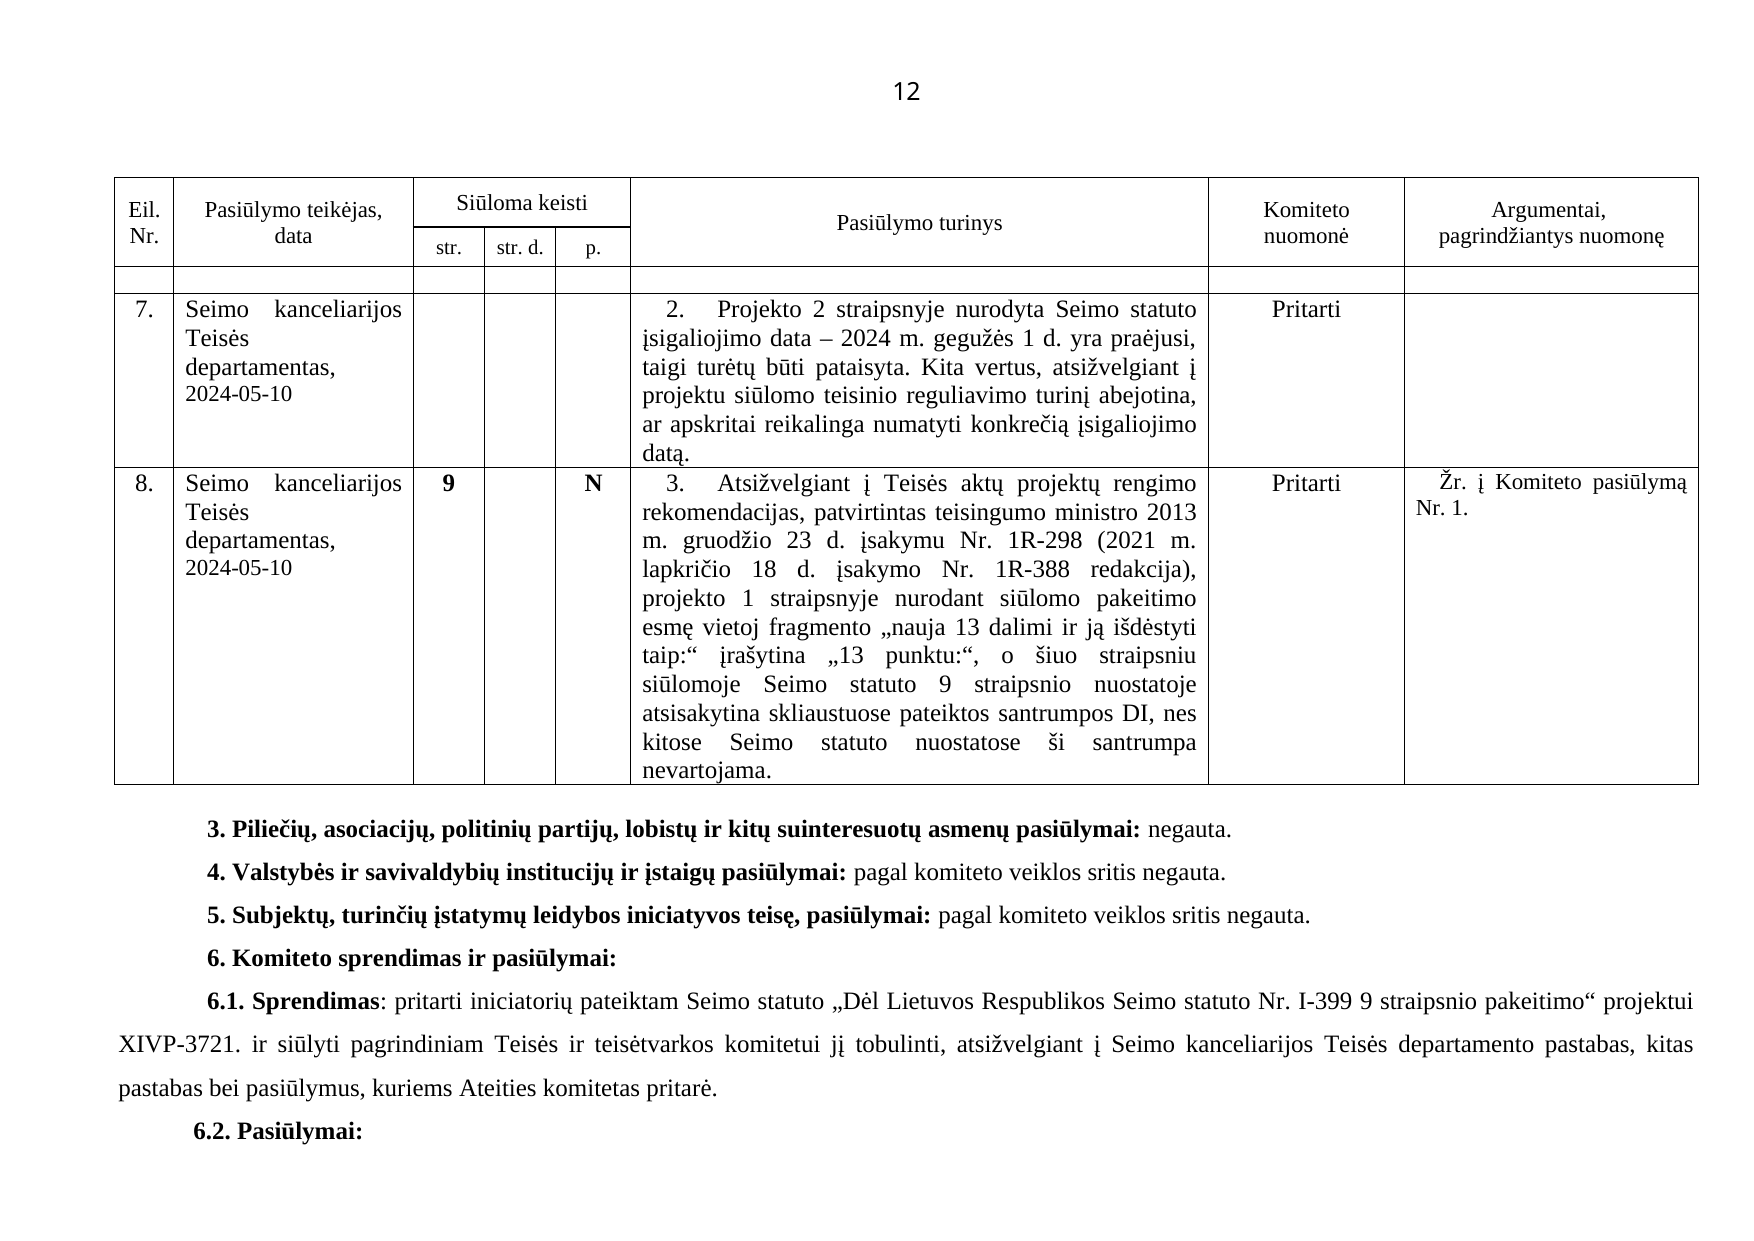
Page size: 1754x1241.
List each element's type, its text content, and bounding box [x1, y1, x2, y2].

text 6. Komiteto sprendimas ir pasiūlymai: [118, 943, 1695, 972]
table_cell [631, 267, 1208, 293]
table_cell 7. [115, 294, 173, 467]
table_cell [485, 294, 555, 467]
table_cell Seimo kanceliarijos Teisės departamentas, 2024-05-10 [174, 468, 413, 784]
table_cell Seimo kanceliarijos Teisės departamentas, 2024-05-10 [174, 294, 413, 467]
table_cell [1405, 267, 1698, 293]
table_header Pasiūlymo turinys [631, 178, 1208, 266]
subtitle 3. Piliečių, asociacijų, politinių partijų, lobistų ir kitų suinteresuotų asmenų pasiūlymai: negauta. [118, 814, 1695, 843]
table_cell p. [556, 228, 630, 266]
table_header Argumentai, pagrindžiantys nuomonę [1405, 178, 1698, 266]
subtitle 5. Subjektų, turinčių įstatymų leidybos iniciatyvos teisę, pasiūlymai: pagal komiteto veiklos sritis negauta. [118, 900, 1695, 929]
table_header Pasiūlymo teikėjas, data [174, 178, 413, 266]
table_cell [174, 267, 413, 293]
table_cell 8. [115, 468, 173, 784]
table_cell Pritarti [1209, 294, 1404, 467]
table_cell str. [414, 228, 484, 266]
table_cell 3. Atsižvelgiant į Teisės aktų projektų rengimo rekomendacijas, patvirtintas teisingumo ministro 2013 m. gruodžio 23 d. įsakymu Nr. 1R-298 (2021 m. lapkričio 18 d. įsakymo Nr. 1R-388 redakcija), projekto 1 straipsnyje nurodant siūlomo pakeitimo esmę vietoj fragmento „nauja 13 dalimi ir ją išdėstyti taip:“ įrašytina „13 punktu:“, o šiuo straipsniu siūlomoje Seimo statuto 9 straipsnio nuostatoje atsisakytina skliaustuose pateiktos santrumpos DI, nes kitose Seimo statuto nuostatose ši santrumpa nevartojama. [631, 468, 1208, 784]
subtitle 4. Valstybės ir savivaldybių institucijų ir įstaigų pasiūlymai: pagal komiteto veiklos sritis negauta. [118, 857, 1695, 886]
table_cell [485, 468, 555, 784]
table_cell 9 [414, 468, 484, 784]
text 6.2. Pasiūlymai: [118, 1116, 1695, 1144]
table_cell [556, 267, 630, 293]
table_cell Žr. į Komiteto pasiūlymą Nr. 1. [1405, 468, 1698, 784]
table_cell N [556, 468, 630, 784]
table_cell str. d. [485, 228, 555, 266]
table_cell [556, 294, 630, 467]
table_cell [1209, 267, 1404, 293]
table_header Siūloma keisti [414, 178, 630, 226]
table_cell Pritarti [1209, 468, 1404, 784]
table_cell [115, 267, 173, 293]
table_header Eil. Nr. [115, 178, 173, 266]
table_header Komiteto nuomonė [1209, 178, 1404, 266]
text 6.1. Sprendimas: pritarti iniciatorių pateiktam Seimo statuto „Dėl Lietuvos Respublikos Seimo statuto Nr. I-399 9 straipsnio pakeitimo“ projektui XIVP-3721. ir siūlyti pagrindiniam Teisės ir teisėtvarkos komitetui jį tobulinti, atsižvelgiant į Seimo kanceliarijos Teisės departamento pastabas, kitas pastabas bei pasiūlymus, kuriems Ateities komitetas pritarė. [118, 986, 1695, 1101]
table_cell [1405, 294, 1698, 467]
table_cell [485, 267, 555, 293]
table_cell [414, 267, 484, 293]
table_cell [414, 294, 484, 467]
table_cell 2. Projekto 2 straipsnyje nurodyta Seimo statuto įsigaliojimo data – 2024 m. gegužės 1 d. yra praėjusi, taigi turėtų būti pataisyta. Kita vertus, atsižvelgiant į projektu siūlomo teisinio reguliavimo turinį abejotina, ar apskritai reikalinga numatyti konkrečią įsigaliojimo datą. [631, 294, 1208, 467]
